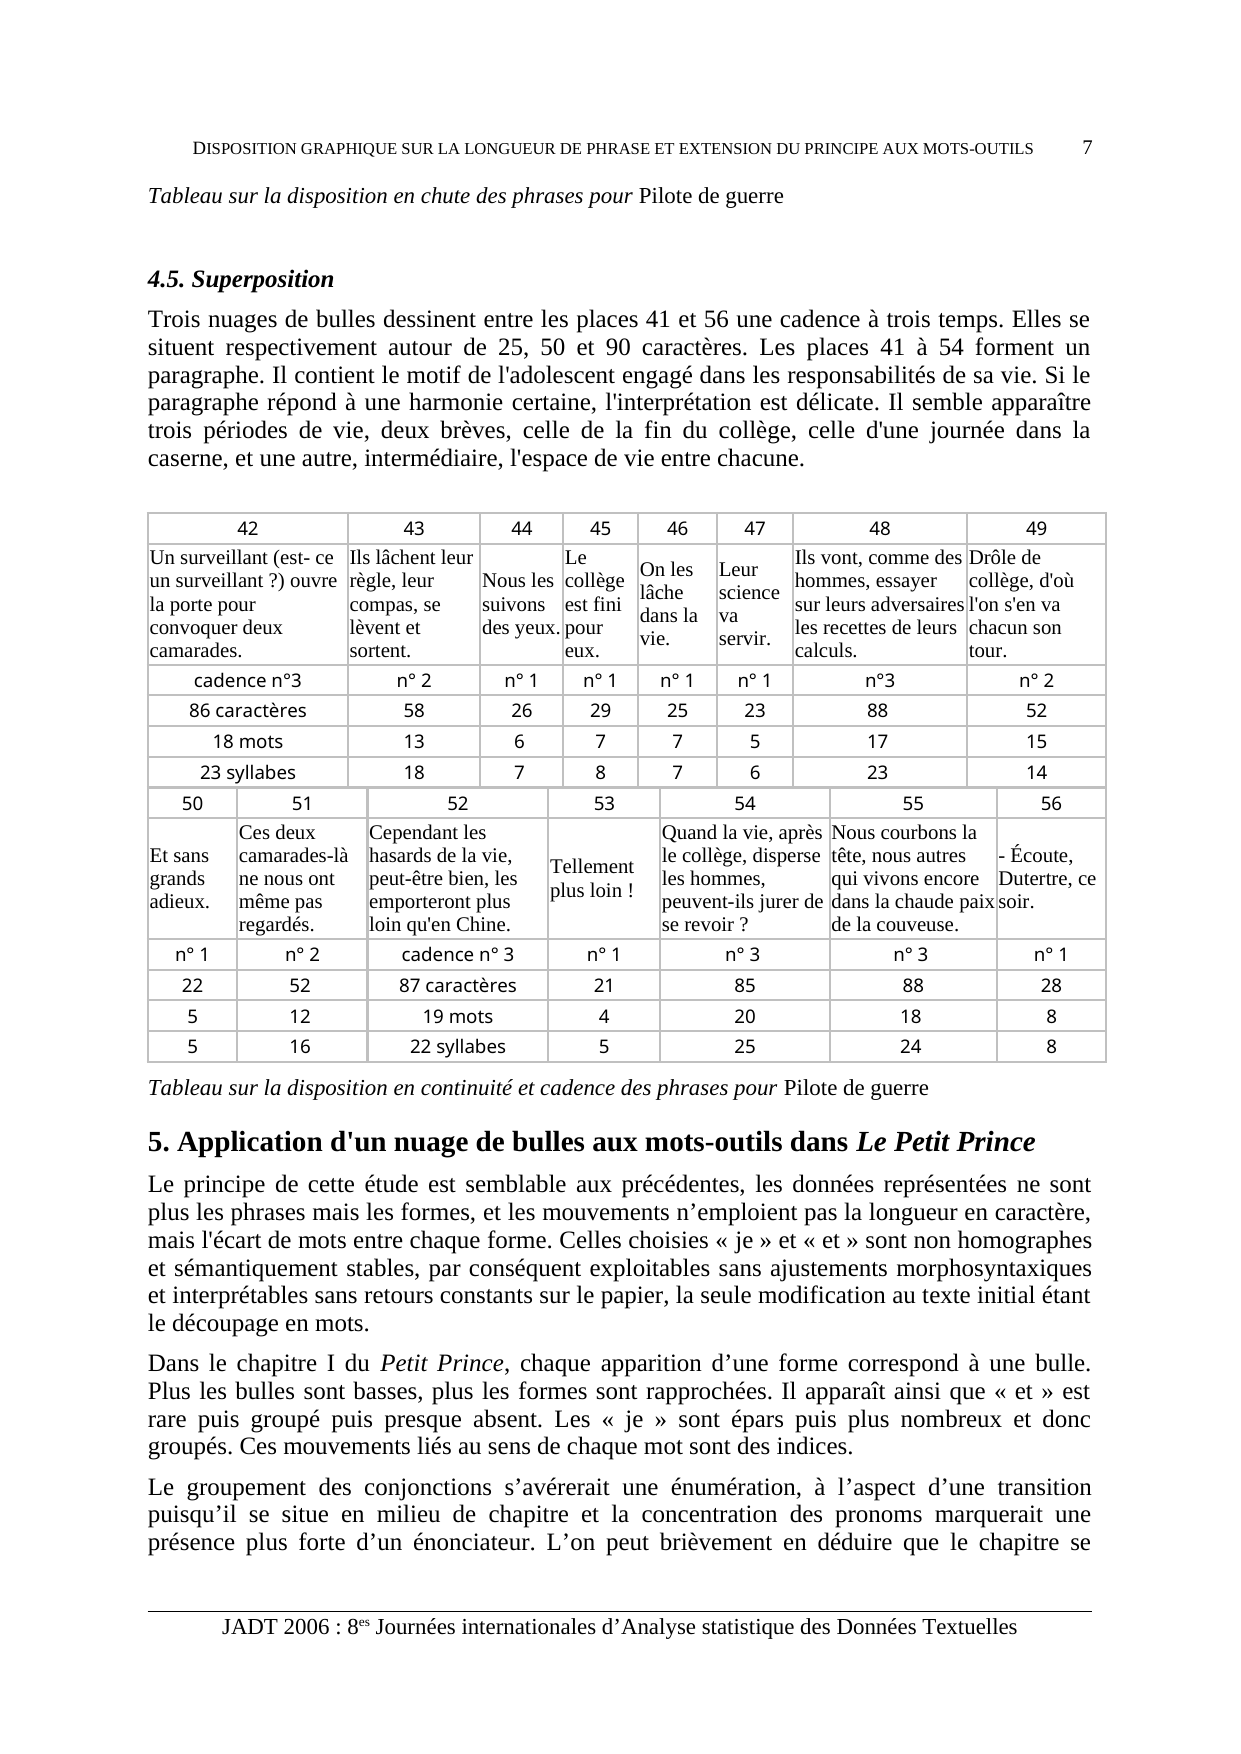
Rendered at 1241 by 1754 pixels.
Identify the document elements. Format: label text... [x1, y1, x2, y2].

table_cell 22 syllabes [369, 1032, 547, 1061]
table_cell Un surveillant (est- ce un surveillant ?) ouvre la porte pour convoquer deux camarades. [149, 545, 347, 663]
text Tableau sur la disposition en chute des phrases pour Pilote de guerre [639, 183, 1092, 208]
table_cell n° 1 [564, 666, 637, 694]
table_cell 18 [349, 758, 479, 786]
table_cell n° 1 [149, 940, 236, 969]
table_cell 54 [661, 789, 829, 817]
table_cell 17 [794, 727, 966, 756]
table_cell n° 1 [718, 666, 792, 694]
table_cell 5 [149, 1001, 236, 1030]
table_cell 7 [481, 758, 562, 786]
table_cell Nous courbons la tête, nous autres qui vivons encore dans la chaude paix de la couveuse. [831, 819, 996, 938]
table_cell 19 mots [369, 1001, 547, 1030]
table_header 44 [481, 514, 562, 543]
table_cell n° 1 [481, 666, 562, 694]
table_cell n° 3 [831, 940, 996, 969]
text Le principe de cette étude est semblable aux précédentes, les données représentées ne sont plus les phrases mais les formes, et les mouvements n’emploient pas la longueur en caractère, mais l'écart de mots entre chaque forme. Celles choisies « je » et « et » sont non homographes et sémantiquement stables, par conséquent exploitables sans ajustements morphosyntaxiques et interprétables sans retours constants sur le papier, la seule modification au texte initial étant le découpage en mots. [148, 1171, 1092, 1337]
table_cell 25 [661, 1032, 829, 1061]
table_cell Et sans grands adieux. [149, 819, 236, 938]
table_cell 56 [998, 789, 1105, 817]
table_cell n° 2 [238, 940, 366, 969]
table_cell 20 [661, 1001, 829, 1030]
table_header 47 [718, 514, 792, 543]
text Trois nuages de bulles dessinent entre les places 41 et 56 une cadence à trois temps. Elles se situent respectivement autour de 25, 50 et 90 caractères. Les places 41 à 54 forment un paragraphe. Il contient le motif de l'adolescent engagé dans les responsabilités de sa vie. Si le paragraphe répond à une harmonie certaine, l'interprétation est délicate. Il semble apparaître trois périodes de vie, deux brèves, celle de la fin du collège, celle d'une journée dans la caserne, et une autre, intermédiaire, l'espace de vie entre chacune. [148, 305, 1092, 472]
text Tableau sur la disposition en continuité et cadence des phrases pour Pilote de guerre [784, 1075, 1092, 1101]
table_cell 5 [549, 1032, 659, 1061]
table_cell 23 [718, 696, 792, 725]
table_cell Le collège est fini pour eux. [564, 545, 637, 663]
table_cell cadence n° 3 [369, 940, 547, 969]
table_cell 22 [149, 971, 236, 999]
table_cell 85 [661, 971, 829, 999]
table_cell 5 [149, 1032, 236, 1061]
table_cell 88 [831, 971, 996, 999]
table_cell 16 [238, 1032, 366, 1061]
table_header 43 [349, 514, 479, 543]
table_cell 28 [998, 971, 1105, 999]
table_cell 7 [564, 727, 637, 756]
table_cell On les lâche dans la vie. [639, 545, 716, 663]
table_cell 6 [481, 727, 562, 756]
table_cell n° 1 [549, 940, 659, 969]
table_header 48 [794, 514, 966, 543]
table_cell 52 [238, 971, 366, 999]
table_cell cadence n°3 [149, 666, 347, 694]
table_cell - Écoute, Dutertre, ce soir. [998, 819, 1105, 938]
table_cell 7 [639, 758, 716, 786]
table_cell 18 [831, 1001, 996, 1030]
table_cell 25 [639, 696, 716, 725]
table_cell 52 [369, 789, 547, 817]
table_cell 23 syllabes [149, 758, 347, 786]
table_cell 50 [149, 789, 236, 817]
text Dans le chapitre I du Petit Prince, chaque apparition d’une forme correspond à une bulle. Plus les bulles sont basses, plus les formes sont rapprochées. Il apparaît ainsi que « et » est rare puis groupé puis presque absent. Les « je » sont épars puis plus nombreux et donc groupés. Ces mouvements liés au sens de chaque mot sont des indices. [148, 1349, 1092, 1460]
table_cell 4 [549, 1001, 659, 1030]
table_cell Ils lâchent leur règle, leur compas, se lèvent et sortent. [349, 545, 479, 663]
table_cell 26 [481, 696, 562, 725]
table_cell 55 [831, 789, 996, 817]
table_cell 51 [238, 789, 366, 817]
table_cell 8 [998, 1001, 1105, 1030]
table_cell n° 1 [998, 940, 1105, 969]
table_cell 88 [794, 696, 966, 725]
table_cell n° 3 [661, 940, 829, 969]
table_cell 5 [718, 727, 792, 756]
table_cell n° 2 [349, 666, 479, 694]
table_cell 8 [564, 758, 637, 786]
table_cell 12 [238, 1001, 366, 1030]
table_cell Nous les suivons des yeux. [481, 545, 562, 663]
table_cell 86 caractères [149, 696, 347, 725]
table_cell 14 [968, 758, 1105, 786]
table_cell Tellement plus loin ! [549, 819, 659, 938]
table_cell 7 [639, 727, 716, 756]
table_cell 21 [549, 971, 659, 999]
table_cell 15 [968, 727, 1105, 756]
table_cell 24 [831, 1032, 996, 1061]
table_cell Quand la vie, après le collège, disperse les hommes, peuvent-ils jurer de se revoir ? [661, 819, 829, 938]
table_header 42 [149, 514, 347, 543]
table_header 46 [639, 514, 716, 543]
table_header 49 [968, 514, 1105, 543]
table_cell Ils vont, comme des hommes, essayer sur leurs adversaires les recettes de leurs calculs. [794, 545, 966, 663]
table_cell Leur science va servir. [718, 545, 792, 663]
table_cell n°3 [794, 666, 966, 694]
table_cell Ces deux camarades-là ne nous ont même pas regardés. [238, 819, 366, 938]
table_cell 53 [549, 789, 659, 817]
table_cell Cependant les hasards de la vie, peut-être bien, les emporteront plus loin qu'en Chine. [369, 819, 547, 938]
table_cell 87 caractères [369, 971, 547, 999]
text 5. Application d'un nuage de bulles aux mots-outils dans Le Petit Prince [148, 1126, 1092, 1158]
text 4.5. Superposition [148, 265, 1092, 293]
table_cell 13 [349, 727, 479, 756]
table_cell n° 2 [968, 666, 1105, 694]
table_cell 23 [794, 758, 966, 786]
table_cell n° 1 [639, 666, 716, 694]
table_cell Drôle de collège, d'où l'on s'en va chacun son tour. [968, 545, 1105, 663]
text Le groupement des conjonctions s’avérerait une énumération, à l’aspect d’une transition puisqu’il se situe en milieu de chapitre et la concentration des pronoms marquerait une présence plus forte d’un énonciateur. L’on peut brièvement en déduire que le chapitre se [148, 1473, 1092, 1556]
table_cell 8 [998, 1032, 1105, 1061]
table_header 45 [564, 514, 637, 543]
table_cell 52 [968, 696, 1105, 725]
table_cell 29 [564, 696, 637, 725]
table_cell 18 mots [149, 727, 347, 756]
table_cell 58 [349, 696, 479, 725]
table_cell 6 [718, 758, 792, 786]
